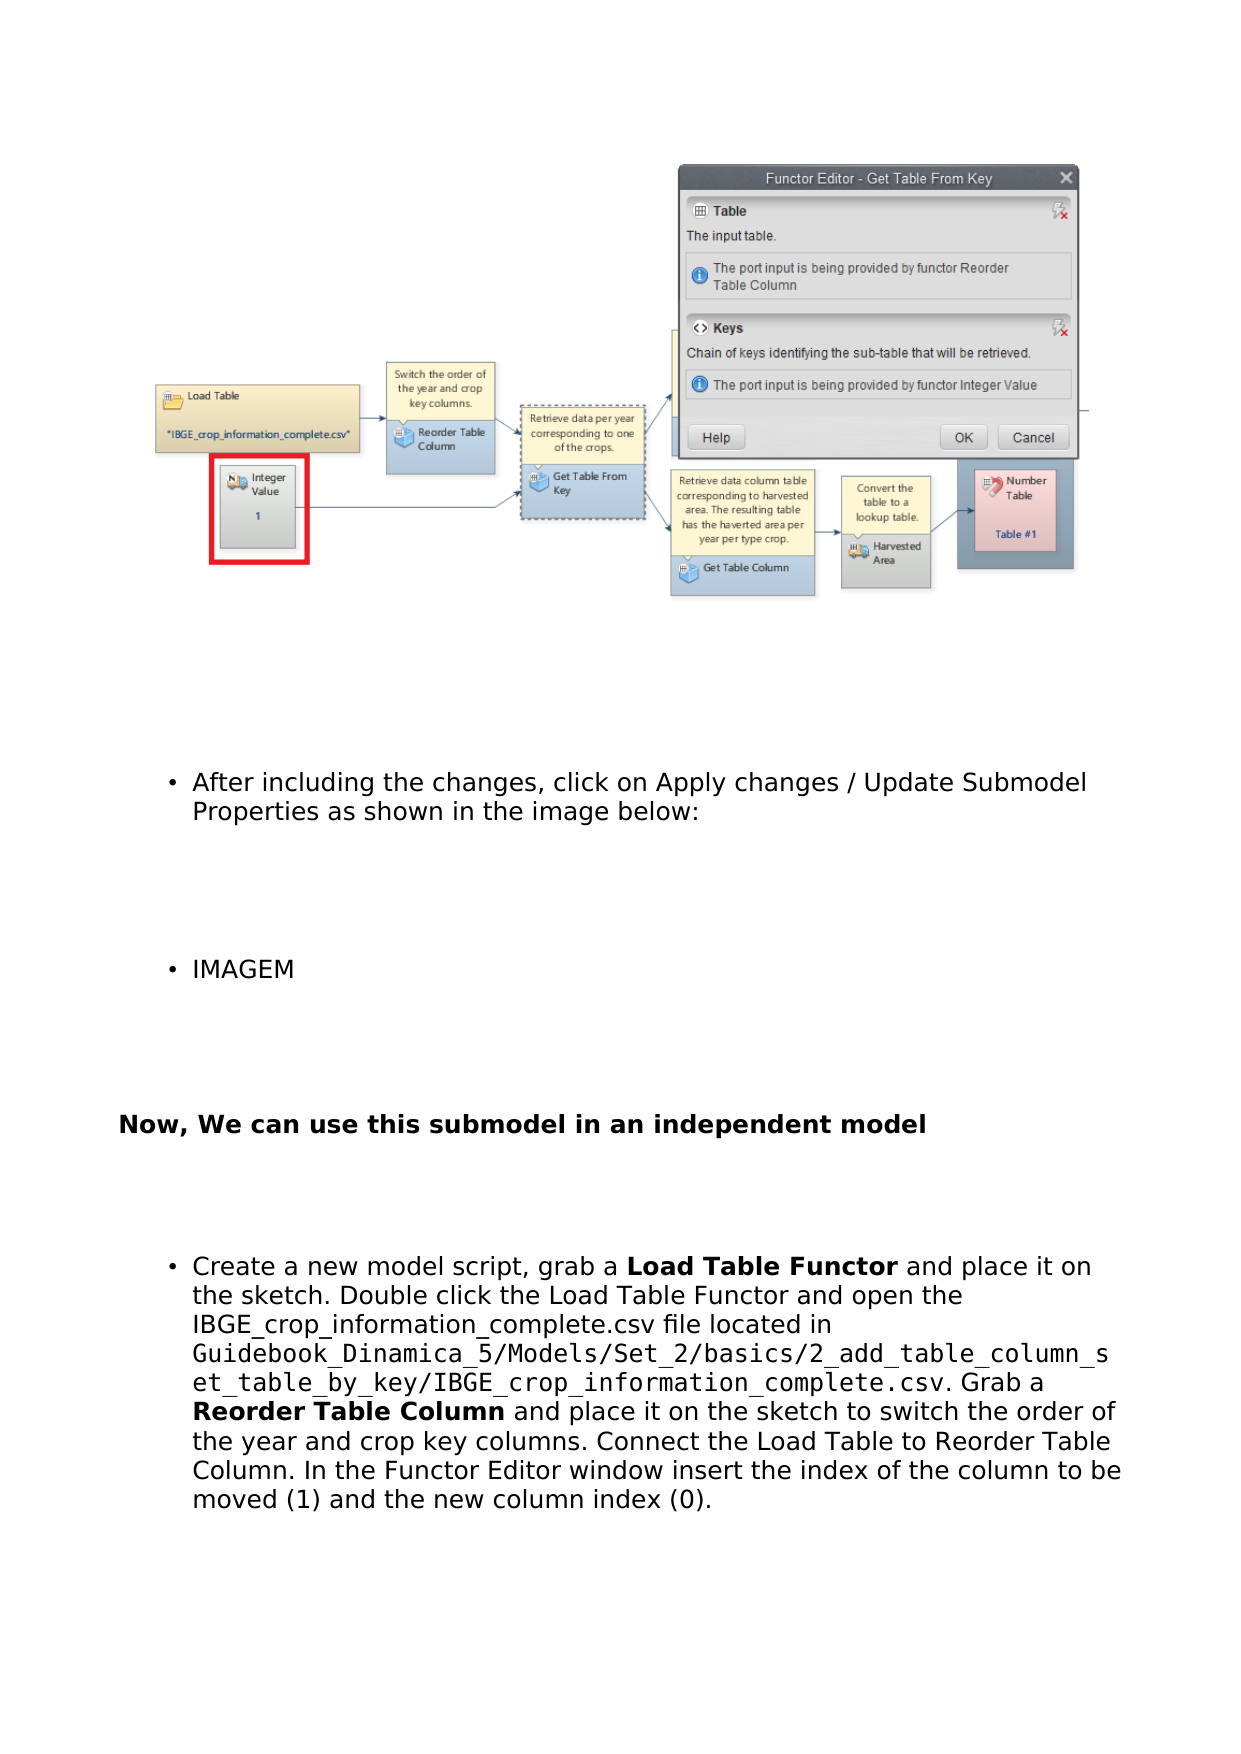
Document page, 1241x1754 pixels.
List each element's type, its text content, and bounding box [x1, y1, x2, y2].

picture [151, 118, 1089, 639]
list After including the changes, click on Apply changes / Update Submodel Properties as shown in the image below: [177, 768, 1122, 826]
list Create a new model script, grab a Load Table Functor and place it on the sketch. Double click the Load Table Functor and open the IBGE_crop_information_complete.csv file located in Guidebook_Dinamica_5/Models/Set_2/basics/2_add_table_column_set_table_by_key/IBGE_crop_information_complete.csv. Grab a Reorder Table Column and place it on the sketch to switch the order of the year and crop key columns. Connect the Load Table to Reorder Table Column. In the Functor Editor window insert the index of the column to be moved (1) and the new column index (0). [177, 1252, 1122, 1514]
list IMAGEM [177, 956, 1122, 985]
subtitle Now, We can use this submodel in an independent model [118, 1110, 1122, 1139]
